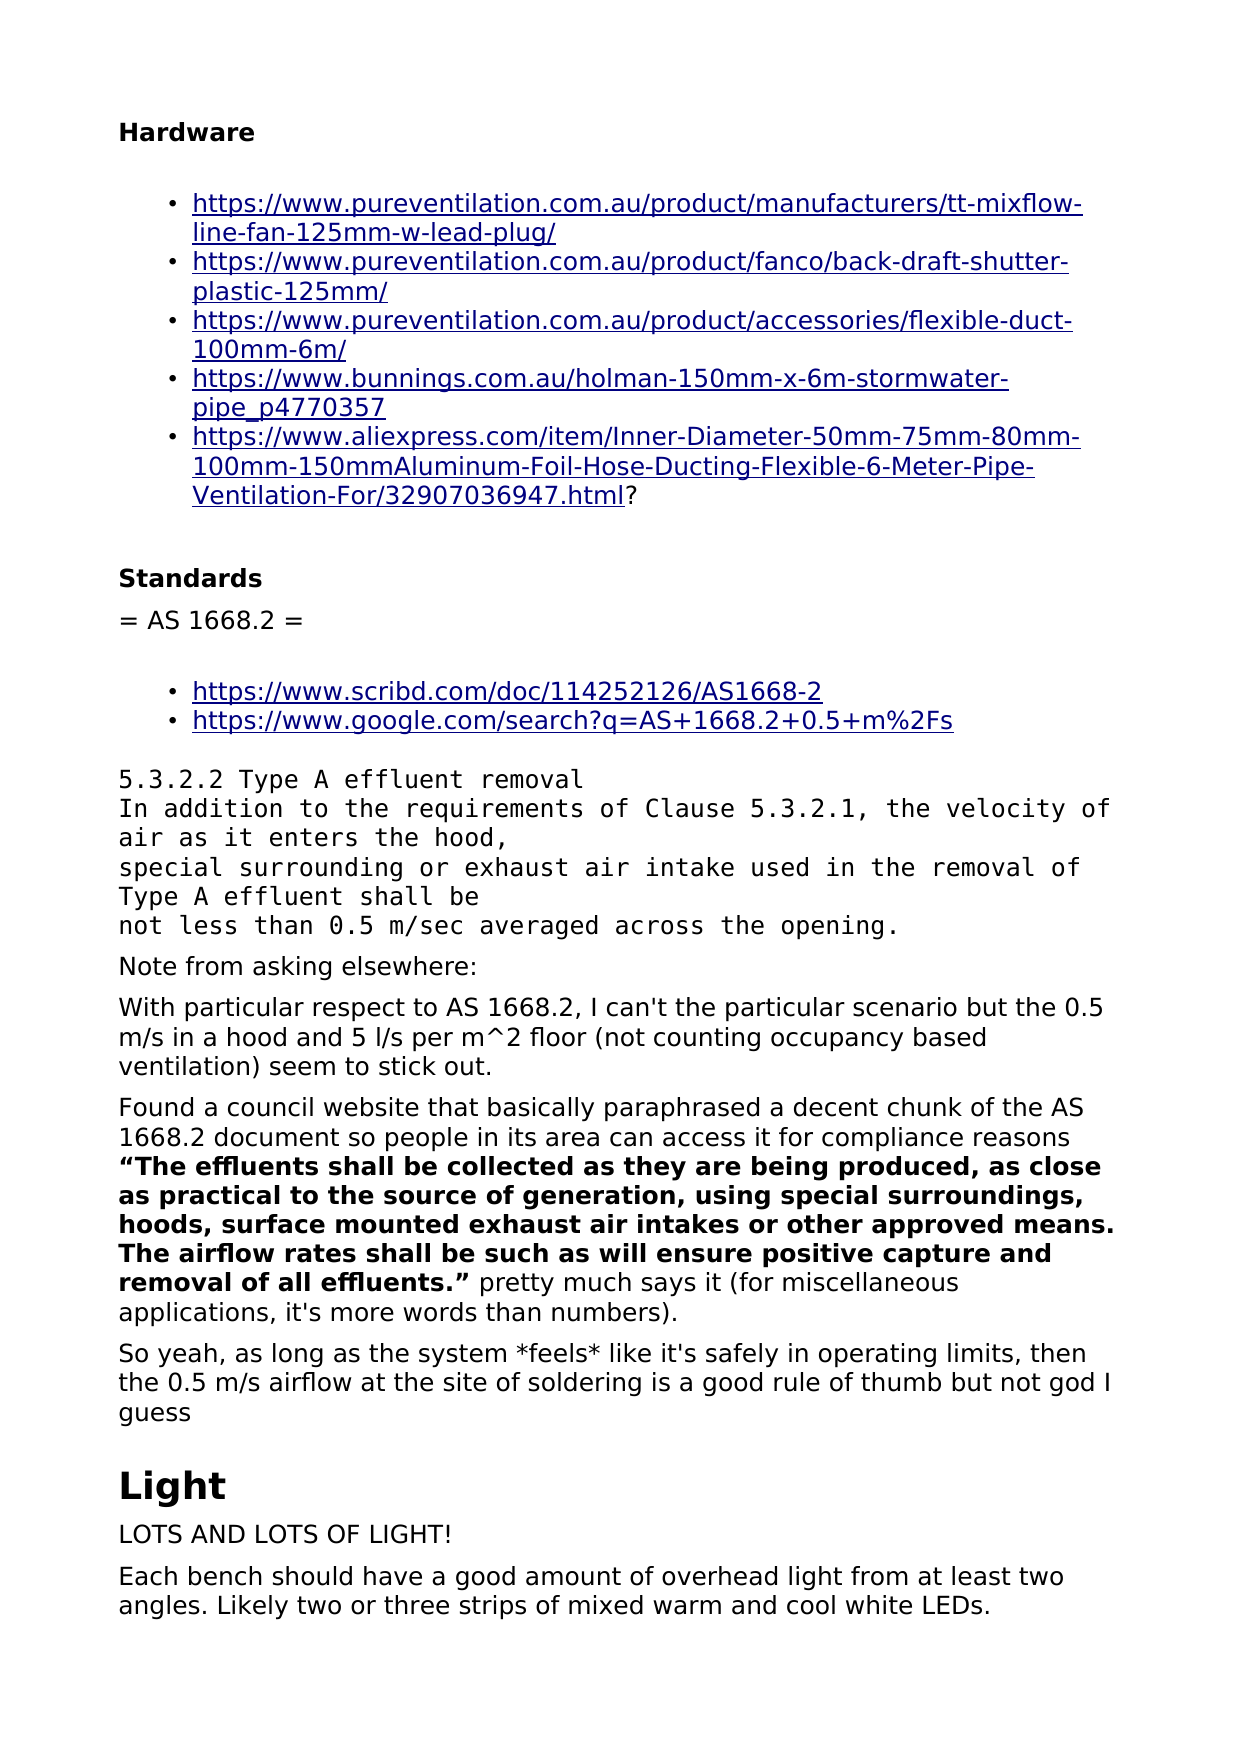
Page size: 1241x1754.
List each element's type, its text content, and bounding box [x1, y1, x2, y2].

list https://www.pureventilation.com.au/product/accessories/flexible-duct-100mm-6m/ [177, 306, 1122, 364]
subtitle Light [118, 1464, 1122, 1508]
text Note from asking elsewhere: [118, 952, 1122, 981]
subtitle Hardware [118, 118, 1122, 147]
list https://www.google.com/search?q=AS+1668.2+0.5+m%2Fs [177, 707, 1122, 736]
text With particular respect to AS 1668.2, I can't the particular scenario but the 0.5 m/s in a hood and 5 l/s per m^2 floor (not counting occupancy based ventilation) seem to stick out. [118, 994, 1122, 1081]
text So yeah, as long as the system *feels* like it's safely in operating limits, then the 0.5 m/s airflow at the site of soldering is a good rule of thumb but not god I guess [118, 1339, 1122, 1427]
list https://www.pureventilation.com.au/product/fanco/back-draft-shutter-plastic-125mm/ [177, 248, 1122, 306]
text Found a council website that basically paraphrased a decent chunk of the AS 1668.2 document so people in its area can access it for compliance reasons “The effluents shall be collected as they are being produced, as close as practical to the source of generation, using special surroundings, hoods, surface mounted exhaust air intakes or other approved means. The airflow rates shall be such as will ensure positive capture and removal of all effluents.” pretty much says it (for miscellaneous applications, it's more words than numbers). [118, 1094, 1122, 1327]
list https://www.scribd.com/doc/114252126/AS1668-2 [177, 677, 1122, 707]
list https://www.aliexpress.com/item/Inner-Diameter-50mm-75mm-80mm-100mm-150mmAluminum-Foil-Hose-Ducting-Flexible-6-Meter-Pipe-Ventilation-For/32907036947.html? [177, 423, 1122, 510]
list https://www.bunnings.com.au/holman-150mm-x-6m-stormwater-pipe_p4770357 [177, 364, 1122, 423]
text Each bench should have a good amount of overhead light from at least two angles. Likely two or three strips of mixed warm and cool white LEDs. [118, 1562, 1122, 1621]
text LOTS AND LOTS OF LIGHT! [118, 1521, 1122, 1550]
text = AS 1668.2 = [118, 606, 1122, 635]
text 5.3.2.2 Type A effluent removal In addition to the requirements of Clause 5.3.2.1, the velocity of air as it enters the hood, special surrounding or exhaust air intake used in the removal of Type A effluent shall be not less than 0.5 m/sec averaged across the opening. [118, 765, 1122, 940]
list https://www.pureventilation.com.au/product/manufacturers/tt-mixflow-line-fan-125mm-w-lead-plug/ [177, 189, 1122, 248]
subtitle Standards [118, 564, 1122, 594]
